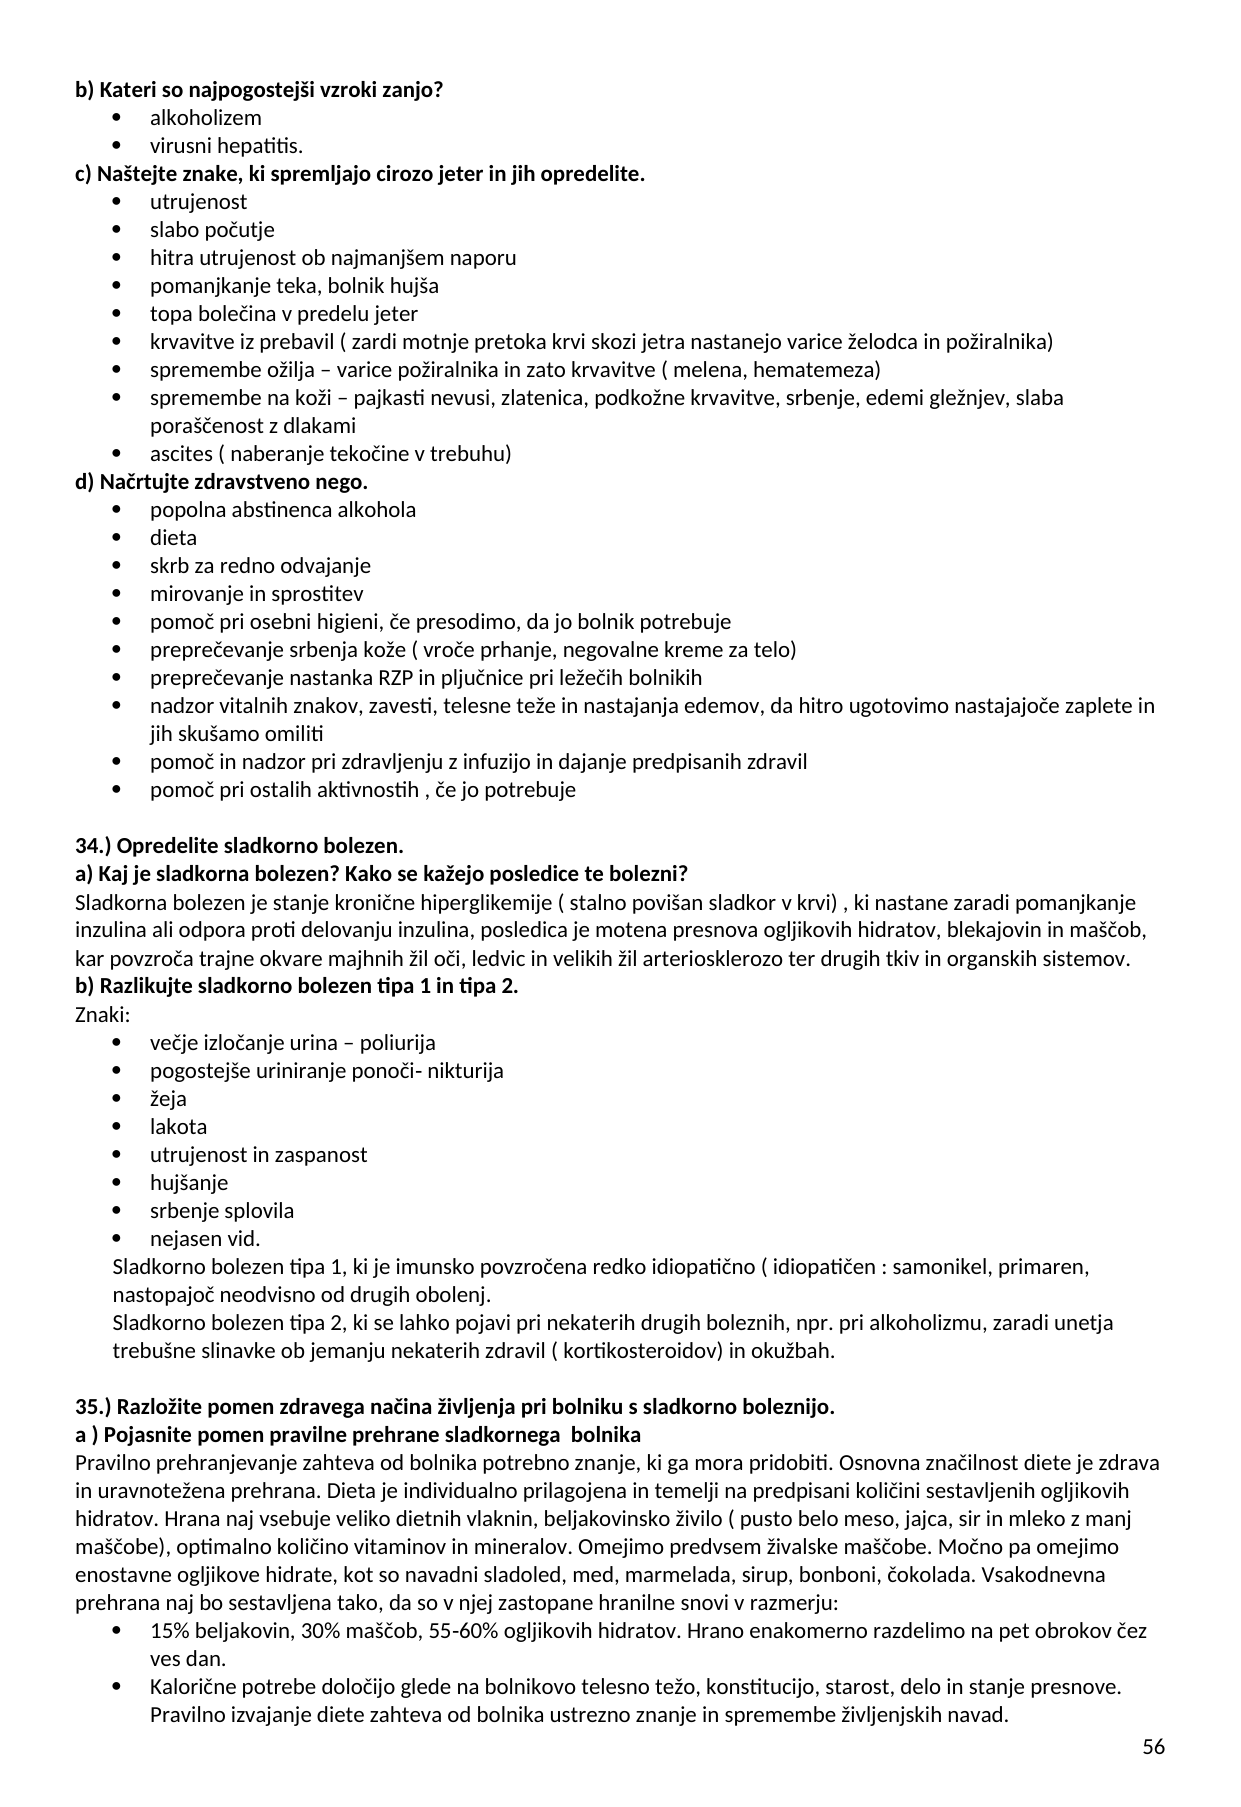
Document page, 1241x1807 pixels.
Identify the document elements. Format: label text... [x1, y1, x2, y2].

list lakota [112, 1112, 1165, 1140]
list dieta [112, 523, 1165, 551]
text a ) Pojasnite pomen pravilne prehrane sladkornega bolnika [75, 1420, 1165, 1448]
list ascites ( naberanje tekočine v trebuhu) [112, 439, 1165, 467]
list hujšanje [112, 1168, 1165, 1196]
list pomoč pri ostalih aktivnostih , če jo potrebuje [112, 776, 1165, 803]
list spremembe na koži – pajkasti nevusi, zlatenica, podkožne krvavitve, srbenje, edemi gležnjev, slaba poraščenost z dlakami [112, 383, 1165, 439]
list mirovanje in sprostitev [112, 579, 1165, 607]
list slabo počutje [112, 215, 1165, 243]
list utrujenost [112, 187, 1165, 215]
list krvavitve iz prebavil ( zardi motnje pretoka krvi skozi jetra nastanejo varice želodca in požiralnika) [112, 327, 1165, 355]
list 15% beljakovin, 30% maščob, 55‐60% ogljikovih hidratov. Hrano enakomerno razdelimo na pet obrokov čez ves dan. [112, 1616, 1165, 1672]
list pomanjkanje teka, bolnik hujša [112, 271, 1165, 299]
list topa bolečina v predelu jeter [112, 299, 1165, 327]
list preprečevanje nastanka RZP in pljučnice pri ležečih bolnikih [112, 663, 1165, 691]
text b) Razlikujte sladkorno bolezen tipa 1 in tipa 2. [75, 972, 1165, 1000]
list žeja [112, 1084, 1165, 1112]
text b) Kateri so najpogostejši vzroki zanjo? [75, 75, 1165, 103]
list spremembe ožilja – varice požiralnika in zato krvavitve ( melena, hematemeza) [112, 355, 1165, 383]
list pomoč in nadzor pri zdravljenju z infuzijo in dajanje predpisanih zdravil [112, 747, 1165, 776]
list preprečevanje srbenja kože ( vroče prhanje, negovalne kreme za telo) [112, 635, 1165, 663]
list pogostejše uriniranje ponoči‐ nikturija [112, 1056, 1165, 1084]
list hitra utrujenost ob najmanjšem naporu [112, 243, 1165, 271]
list utrujenost in zaspanost [112, 1140, 1165, 1168]
text Pravilno prehranjevanje zahteva od bolnika potrebno znanje, ki ga mora pridobiti. Osnovna značilnost diete je zdrava in uravnotežena prehrana. Dieta je individualno prilagojena in temelji na predpisani količini sestavljenih ogljikovih hidratov. Hrana naj vsebuje veliko dietnih vlaknin, beljakovinsko živilo ( pusto belo meso, jajca, sir in mleko z manj maščobe), optimalno količino vitaminov in mineralov. Omejimo predvsem živalske maščobe. Močno pa omejimo enostavne ogljikove hidrate, kot so navadni sladoled, med, marmelada, sirup, bonboni, čokolada. Vsakodnevna prehrana naj bo sestavljena tako, da so v njej zastopane hranilne snovi v razmerju: [75, 1448, 1165, 1616]
text d) Načrtujte zdravstveno nego. [75, 467, 1165, 495]
text Sladkorna bolezen je stanje kronične hiperglikemije ( stalno povišan sladkor v krvi) , ki nastane zaradi pomanjkanje inzulina ali odpora proti delovanju inzulina, posledica je motena presnova ogljikovih hidratov, blekajovin in maščob, kar povzroča trajne okvare majhnih žil oči, ledvic in velikih žil arteriosklerozo ter drugih tkiv in organskih sistemov. [75, 888, 1165, 972]
text 35.) Razložite pomen zdravega načina življenja pri bolniku s sladkorno boleznijo. [75, 1392, 1165, 1420]
list skrb za redno odvajanje [112, 551, 1165, 579]
list srbenje splovila [112, 1196, 1165, 1224]
list nejasen vid. [112, 1224, 1165, 1252]
text c) Naštejte znake, ki spremljajo cirozo jeter in jih opredelite. [75, 159, 1165, 187]
list nadzor vitalnih znakov, zavesti, telesne teže in nastajanja edemov, da hitro ugotovimo nastajajoče zaplete in jih skušamo omiliti [112, 691, 1165, 747]
text Sladkorno bolezen tipa 1, ki je imunsko povzročena redko idiopatično ( idiopatičen : samonikel, primaren, nastopajoč neodvisno od drugih obolenj. [112, 1252, 1165, 1308]
text Znaki: [75, 1000, 1165, 1028]
list popolna abstinenca alkohola [112, 495, 1165, 523]
text Sladkorno bolezen tipa 2, ki se lahko pojavi pri nekaterih drugih boleznih, npr. pri alkoholizmu, zaradi unetja trebušne slinavke ob jemanju nekaterih zdravil ( kortikosteroidov) in okužbah. [112, 1308, 1165, 1364]
list virusni hepatitis. [112, 131, 1165, 159]
list pomoč pri osebni higieni, če presodimo, da jo bolnik potrebuje [112, 607, 1165, 635]
list večje izločanje urina – poliurija [112, 1028, 1165, 1056]
text 34.) Opredelite sladkorno bolezen. [75, 832, 1165, 859]
list Kalorične potrebe določijo glede na bolnikovo telesno težo, konstitucijo, starost, delo in stanje presnove. Pravilno izvajanje diete zahteva od bolnika ustrezno znanje in spremembe življenjskih navad. [112, 1672, 1165, 1728]
list alkoholizem [112, 103, 1165, 131]
text a) Kaj je sladkorna bolezen? Kako se kažejo posledice te bolezni? [75, 859, 1165, 888]
